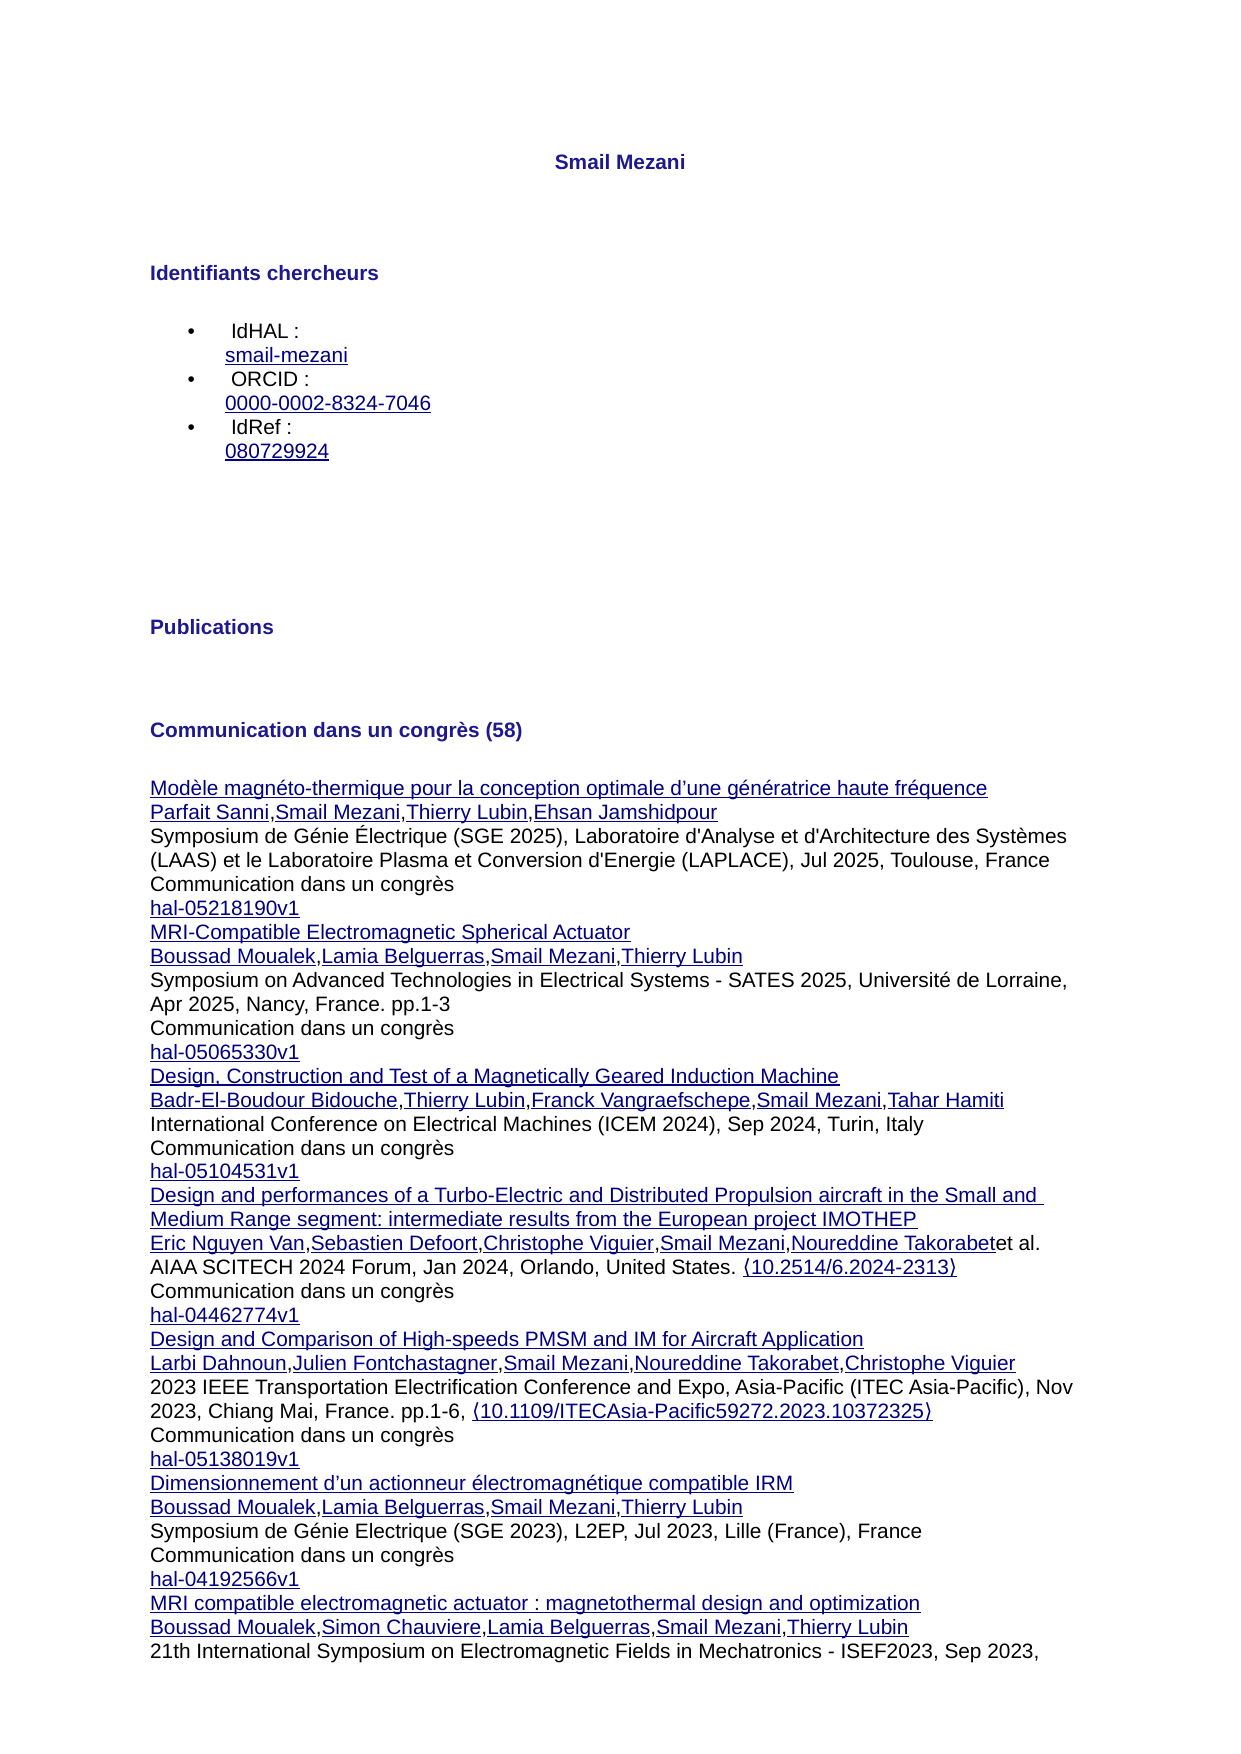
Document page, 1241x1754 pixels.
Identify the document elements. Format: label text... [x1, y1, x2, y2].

table_cell MRI compatible electromagnetic actuator : magnetothermal design and optimization Boussad Moualek,Simon Chauviere,Lamia Belguerras,Smail Mezani,Thierry Lubin 21th International Symposium on Electromagnetic Fields in Mechatronics - ISEF2023, Sep 2023, [150, 1591, 1090, 1662]
subtitle Communication dans un congrès (58) [150, 718, 1090, 742]
list IdHAL : [187, 319, 1090, 343]
list smail-mezani [187, 343, 1090, 367]
subtitle Smail Mezani [150, 150, 1090, 174]
table_cell MRI-Compatible Electromagnetic Spherical Actuator Boussad Moualek,Lamia Belguerras,Smail Mezani,Thierry Lubin Symposium on Advanced Technologies in Electrical Systems - SATES 2025, Université de Lorraine, Apr 2025, Nancy, France. pp.1-3 Communication dans un congrès hal-05065330v1 [150, 920, 1090, 1063]
table_cell Dimensionnement d’un actionneur électromagnétique compatible IRM Boussad Moualek,Lamia Belguerras,Smail Mezani,Thierry Lubin Symposium de Génie Electrique (SGE 2023), L2EP, Jul 2023, Lille (France), France Communication dans un congrès hal-04192566v1 [150, 1471, 1090, 1591]
list ORCID : [187, 367, 1090, 391]
table_cell Design and performances of a Turbo-Electric and Distributed Propulsion aircraft in the Small and Medium Range segment: intermediate results from the European project IMOTHEP Eric Nguyen Van,Sebastien Defoort,Christophe Viguier,Smail Mezani,Noureddine Takorabetet al. AIAA SCITECH 2024 Forum, Jan 2024, Orlando, United States. ⟨10.2514/6.2024-2313⟩ Communication dans un congrès hal-04462774v1 [150, 1183, 1090, 1327]
subtitle Identifiants chercheurs [150, 260, 1090, 284]
table_cell Design and Comparison of High-speeds PMSM and IM for Aircraft Application Larbi Dahnoun,Julien Fontchastagner,Smail Mezani,Noureddine Takorabet,Christophe Viguier 2023 IEEE Transportation Electrification Conference and Expo, Asia-Pacific (ITEC Asia-Pacific), Nov 2023, Chiang Mai, France. pp.1-6, ⟨10.1109/ITECAsia-Pacific59272.2023.10372325⟩ Communication dans un congrès hal-05138019v1 [150, 1327, 1090, 1471]
list 0000-0002-8324-7046 [187, 391, 1090, 414]
list 080729924 [187, 438, 1090, 462]
table_cell Design, Construction and Test of a Magnetically Geared Induction Machine Badr-El-Boudour Bidouche,Thierry Lubin,Franck Vangraefschepe,Smail Mezani,Tahar Hamiti International Conference on Electrical Machines (ICEM 2024), Sep 2024, Turin, Italy Communication dans un congrès hal-05104531v1 [150, 1064, 1090, 1183]
subtitle Publications [150, 614, 1090, 638]
list IdRef : [187, 414, 1090, 438]
table_header Modèle magnéto-thermique pour la conception optimale d’une génératrice haute fréquence Parfait Sanni,Smail Mezani,Thierry Lubin,Ehsan Jamshidpour Symposium de Génie Électrique (SGE 2025), Laboratoire d'Analyse et d'Architecture des Systèmes (LAAS) et le Laboratoire Plasma et Conversion d'Energie (LAPLACE), Jul 2025, Toulouse, France Communication dans un congrès hal-05218190v1 [150, 776, 1090, 920]
